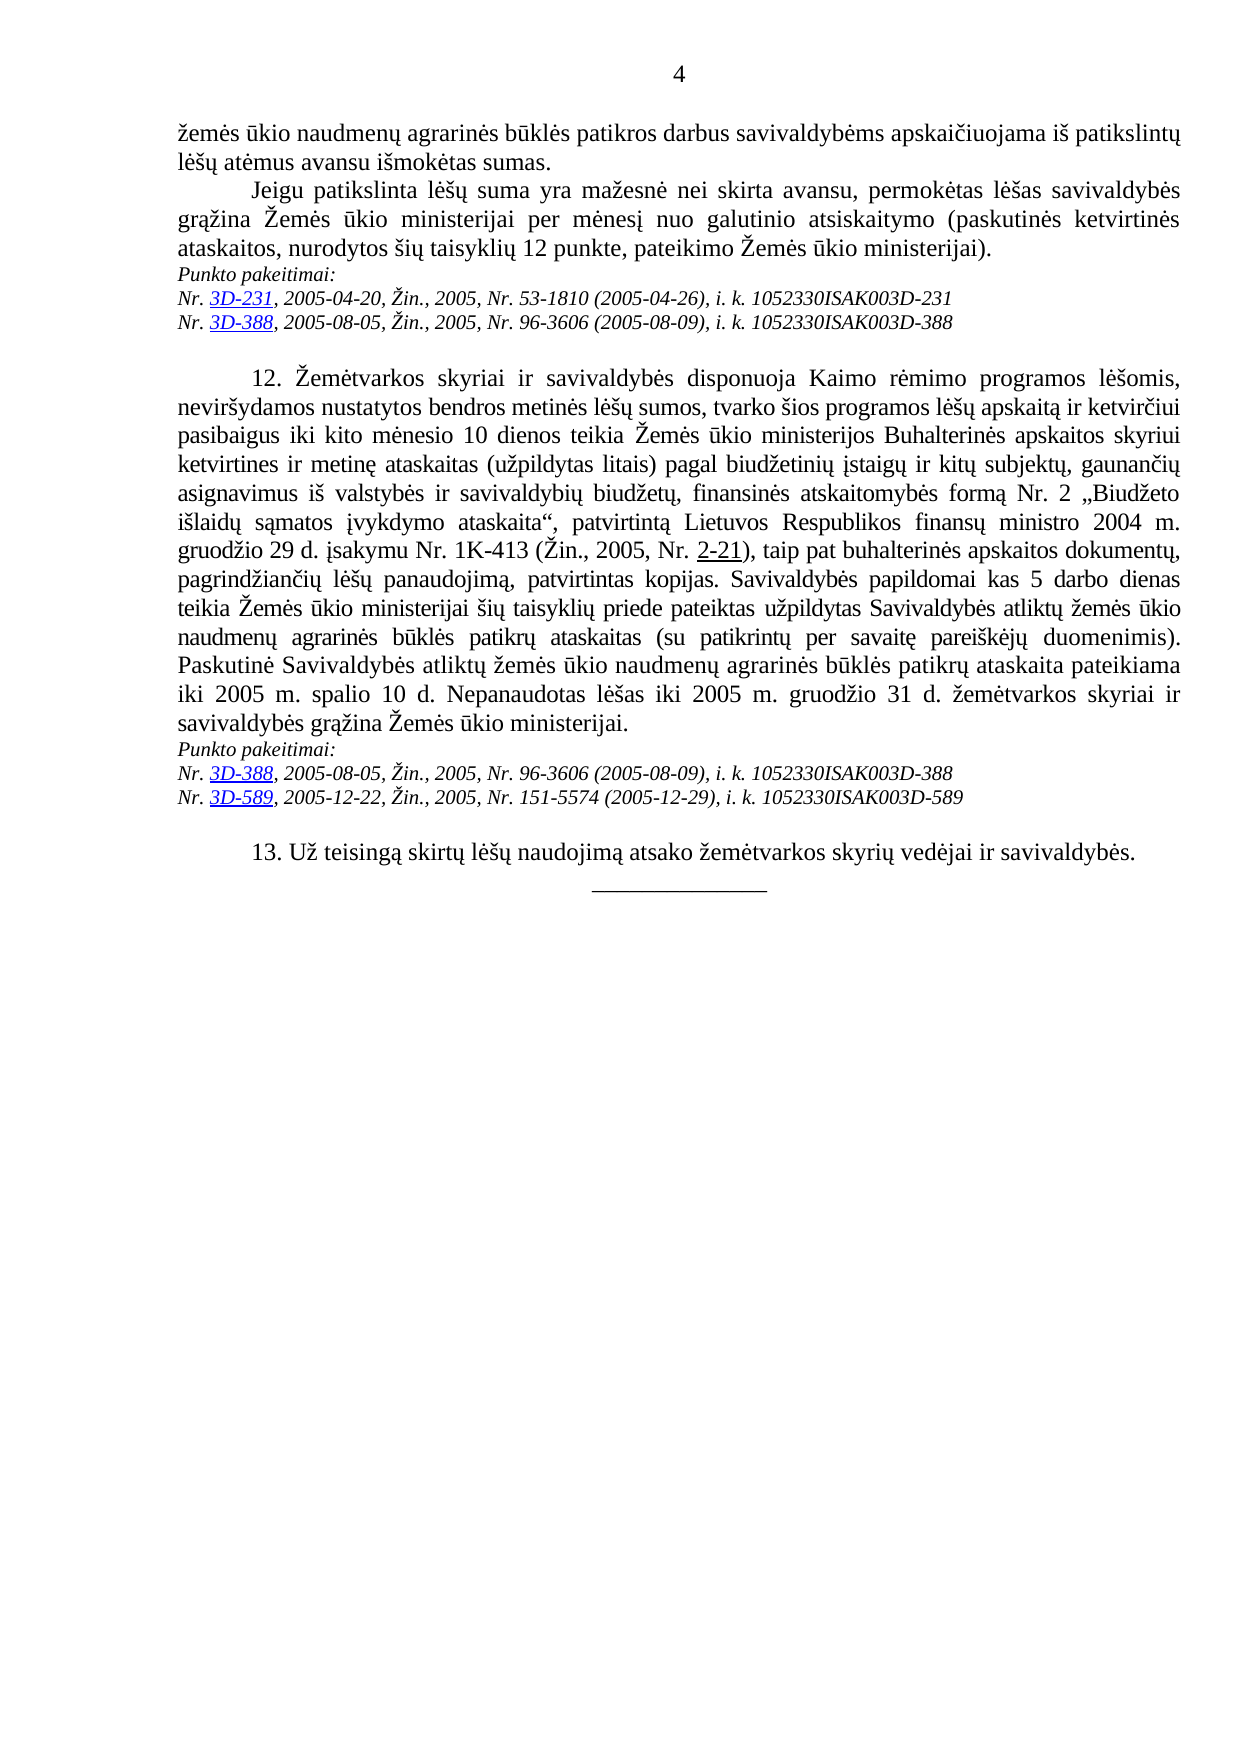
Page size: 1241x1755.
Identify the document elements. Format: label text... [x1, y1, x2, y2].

text ______________ [177, 866, 1181, 895]
text 12. Žemėtvarkos skyriai ir savivaldybės disponuoja Kaimo rėmimo programos lėšomis, neviršydamos nustatytos bendros metinės lėšų sumos, tvarko šios programos lėšų apskaitą ir ketvirčiui pasibaigus iki kito mėnesio 10 dienos teikia Žemės ūkio ministerijos Buhalterinės apskaitos skyriui ketvirtines ir metinę ataskaitas (užpildytas litais) pagal biudžetinių įstaigų ir kitų subjektų, gaunančių asignavimus iš valstybės ir savivaldybių biudžetų, finansinės atskaitomybės formą Nr. 2 „Biudžeto išlaidų sąmatos įvykdymo ataskaita“, patvirtintą Lietuvos Respublikos finansų ministro 2004 m. gruodžio 29 d. įsakymu Nr. 1K-413 (Žin., 2005, Nr. 2-21), taip pat buhalterinės apskaitos dokumentų, pagrindžiančių lėšų panaudojimą, patvirtintas kopijas. Savivaldybės papildomai kas 5 darbo dienas teikia Žemės ūkio ministerijai šių taisyklių priede pateiktas užpildytas Savivaldybės atliktų žemės ūkio naudmenų agrarinės būklės patikrų ataskaitas (su patikrintų per savaitę pareiškėjų duomenimis). Paskutinė Savivaldybės atliktų žemės ūkio naudmenų agrarinės būklės patikrų ataskaita pateikiama iki 2005 m. spalio 10 d. Nepanaudotas lėšas iki 2005 m. gruodžio 31 d. žemėtvarkos skyriai ir savivaldybės grąžina Žemės ūkio ministerijai. [177, 363, 1181, 737]
text Jeigu patikslinta lėšų suma yra mažesnė nei skirta avansu, permokėtas lėšas savivaldybės grąžina Žemės ūkio ministerijai per mėnesį nuo galutinio atsiskaitymo (paskutinės ketvirtinės ataskaitos, nurodytos šių taisyklių 12 punkte, pateikimo Žemės ūkio ministerijai). [177, 176, 1181, 262]
text 13. Už teisingą skirtų lėšų naudojimą atsako žemėtvarkos skyrių vedėjai ir savivaldybės. [177, 837, 1181, 866]
text Nr. 3D-388, 2005-08-05, Žin., 2005, Nr. 96-3606 (2005-08-09), i. k. 1052330ISAK003D-388 [177, 761, 1181, 785]
text Nr. 3D-589, 2005-12-22, Žin., 2005, Nr. 151-5574 (2005-12-29), i. k. 1052330ISAK003D-589 [177, 785, 1181, 809]
text Nr. 3D-388, 2005-08-05, Žin., 2005, Nr. 96-3606 (2005-08-09), i. k. 1052330ISAK003D-388 [177, 310, 1181, 334]
text Punkto pakeitimai: [177, 262, 1181, 286]
text Nr. 3D-231, 2005-04-20, Žin., 2005, Nr. 53-1810 (2005-04-26), i. k. 1052330ISAK003D-231 [177, 286, 1181, 310]
text žemės ūkio naudmenų agrarinės būklės patikros darbus savivaldybėms apskaičiuojama iš patikslintų lėšų atėmus avansu išmokėtas sumas. [177, 118, 1181, 176]
text Punkto pakeitimai: [177, 737, 1181, 761]
